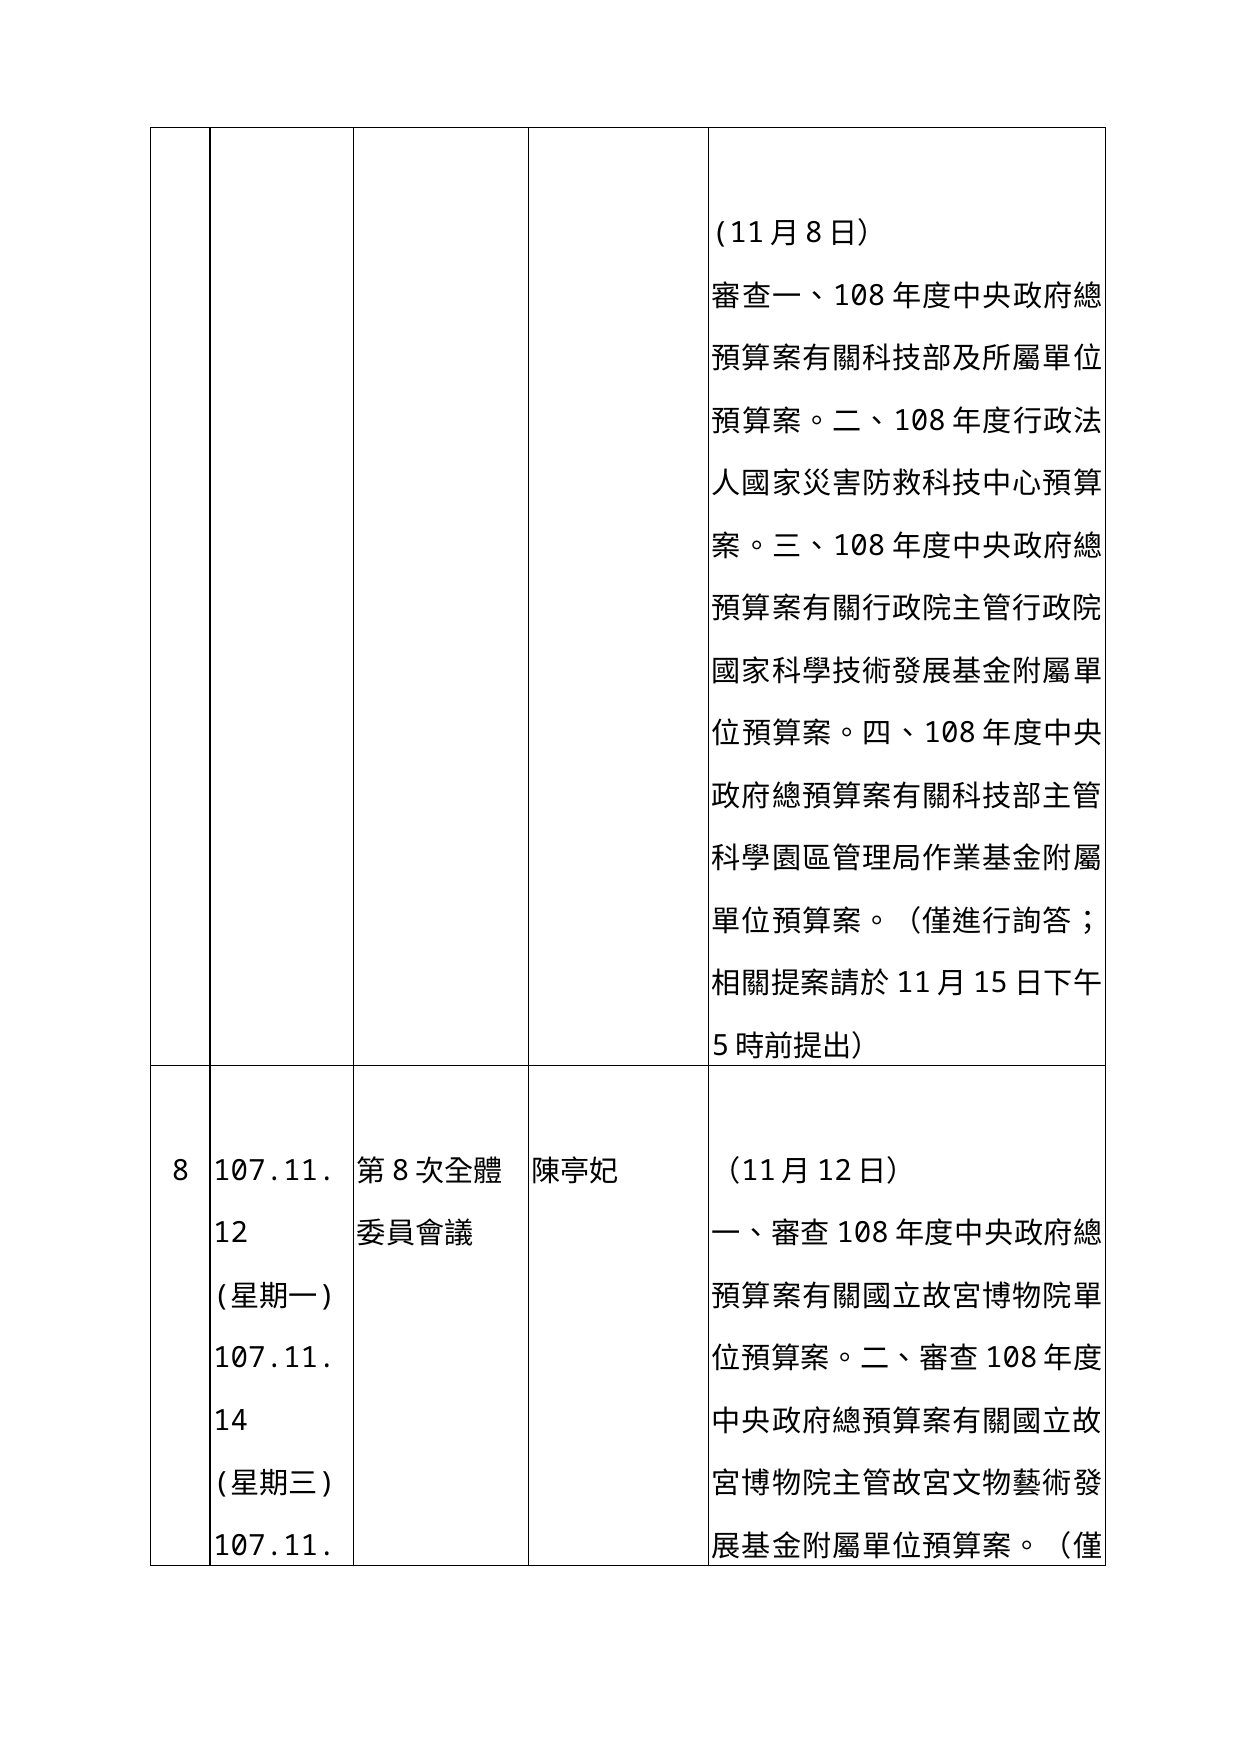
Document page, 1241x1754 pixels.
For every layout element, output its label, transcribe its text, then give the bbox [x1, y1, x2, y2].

table_cell [354, 128, 528, 1064]
table_cell [529, 128, 708, 1064]
table_cell 第8次全體委員會議 [354, 1066, 528, 1564]
table_cell （11月12日） 一、審查108年度中央政府總預算案有關國立故宮博物院單位預算案。二、審查108年度中央政府總預算案有關國立故宮博物院主管故宮文物藝術發展基金附屬單位預算案。（僅 [709, 1066, 1105, 1564]
table_cell (11月8日） 審查一、108年度中央政府總預算案有關科技部及所屬單位預算案。二、108年度行政法人國家災害防救科技中心預算案。三、108年度中央政府總預算案有關行政院主管行政院國家科學技術發展基金附屬單位預算案。四、108年度中央政府總預算案有關科技部主管科學園區管理局作業基金附屬單位預算案。（僅進行詢答；相關提案請於11月15日下午5時前提出） [709, 128, 1105, 1064]
table_cell 8 [151, 1066, 209, 1564]
table_cell 107.11.12 (星期一) 107.11.14 (星期三) 107.11. [211, 1066, 353, 1564]
table_cell [151, 128, 209, 1064]
table_cell 陳亭妃 [529, 1066, 708, 1564]
table_cell [211, 128, 353, 1064]
